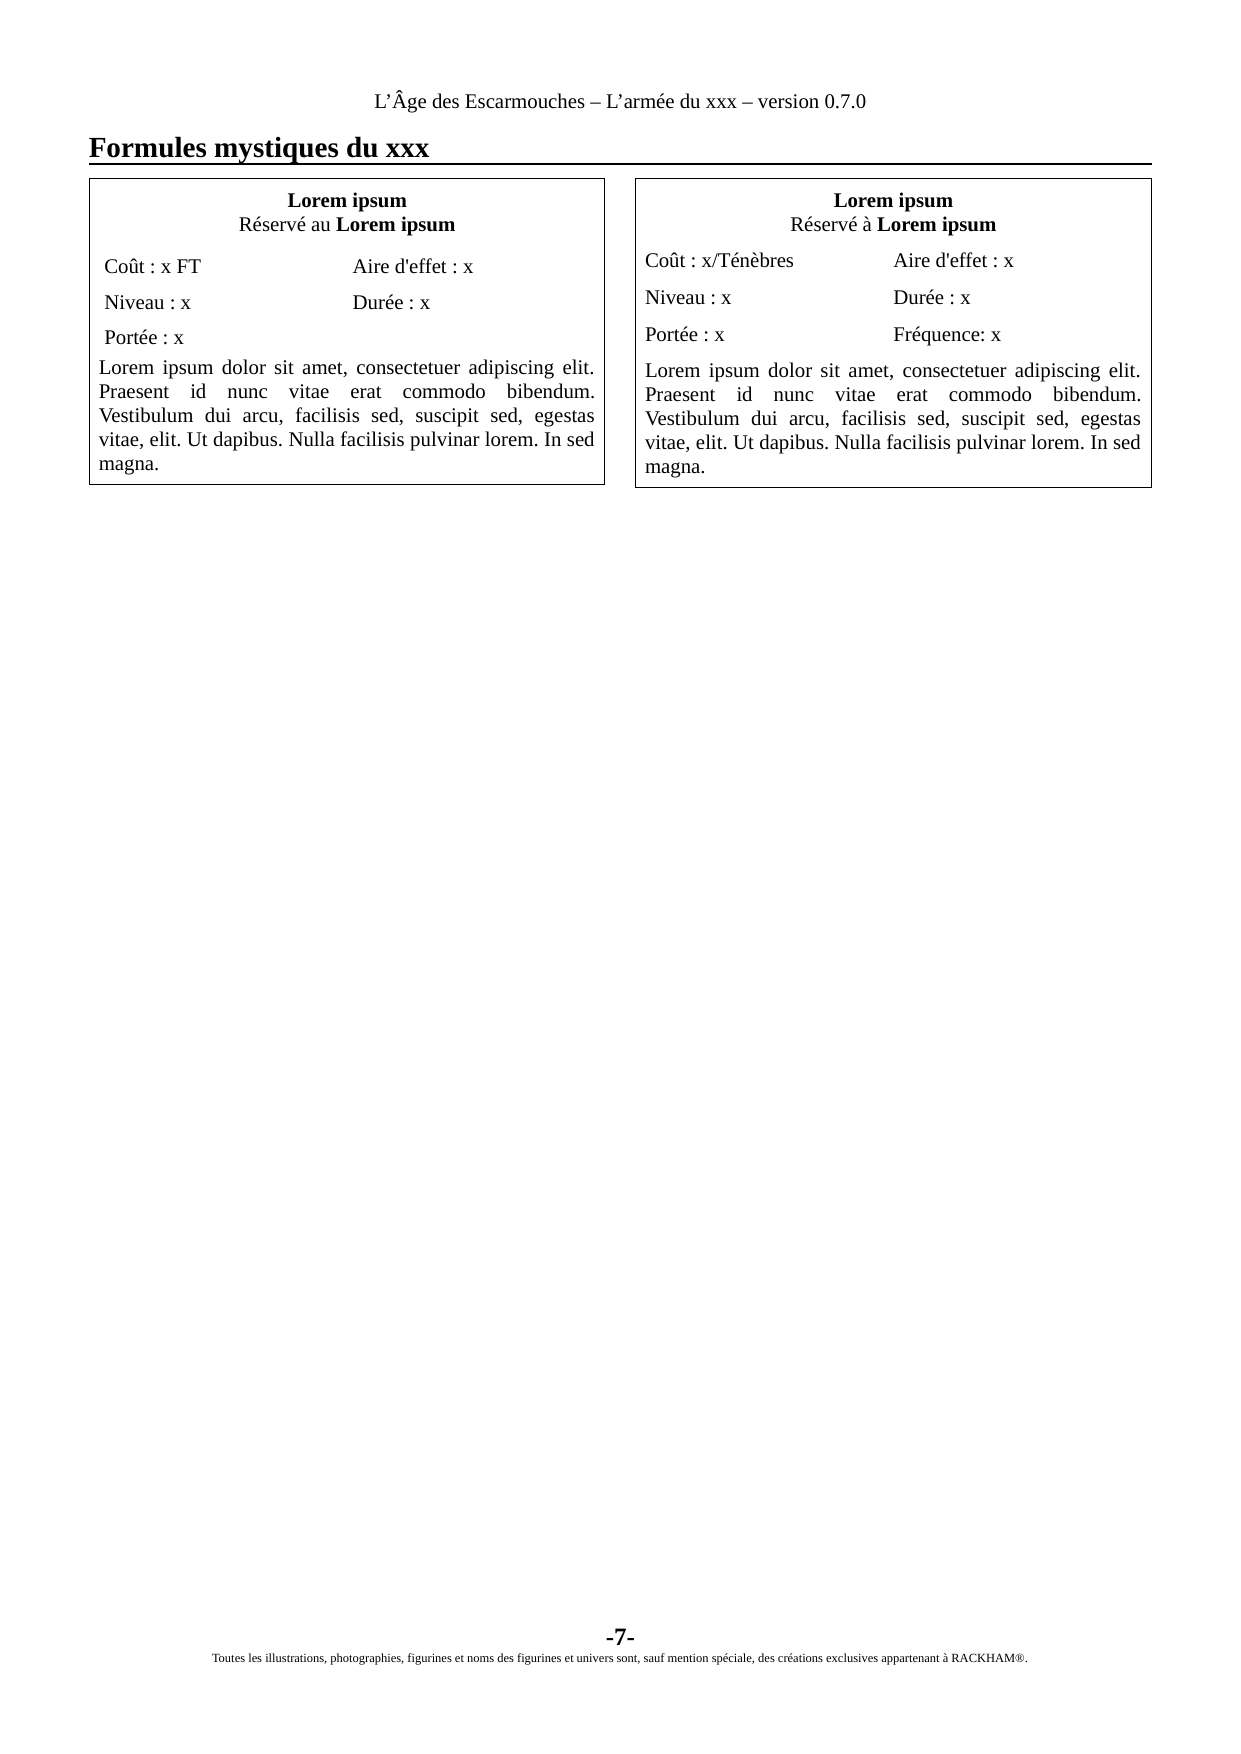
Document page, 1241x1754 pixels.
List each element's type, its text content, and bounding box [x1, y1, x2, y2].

table_header Aire d'effet : x [893, 249, 1142, 285]
table_header Coût : x FT [99, 249, 347, 284]
table_cell Niveau : x [99, 284, 347, 319]
table_cell Portée : x [99, 319, 347, 355]
text Lorem ipsum dolor sit amet, consectetuer adipiscing elit. Praesent id nunc vitae erat commodo bibendum. Vestibulum dui arcu, facilisis sed, suscipit sed, egestas vitae, elit. Ut dapibus. Nulla facilisis pulvinar lorem. In sed magna. [98, 355, 595, 475]
text Lorem ipsum Réservé à Lorem ipsum [645, 188, 1142, 236]
table_cell Niveau : x [645, 285, 893, 322]
text Formules mystiques du xxx [88, 130, 1152, 165]
table_cell Durée : x [893, 285, 1142, 322]
table_cell Durée : x [347, 284, 595, 319]
table_cell [347, 319, 595, 355]
table_cell Portée : x [645, 322, 893, 358]
text Lorem ipsum dolor sit amet, consectetuer adipiscing elit. Praesent id nunc vitae erat commodo bibendum. Vestibulum dui arcu, facilisis sed, suscipit sed, egestas vitae, elit. Ut dapibus. Nulla facilisis pulvinar lorem. In sed magna. [645, 358, 1142, 478]
table_cell Fréquence: x [893, 322, 1142, 358]
text Lorem ipsum Réservé au Lorem ipsum [98, 188, 595, 236]
table_header Aire d'effet : x [347, 249, 595, 284]
table_header Coût : x/Ténèbres [645, 249, 893, 285]
